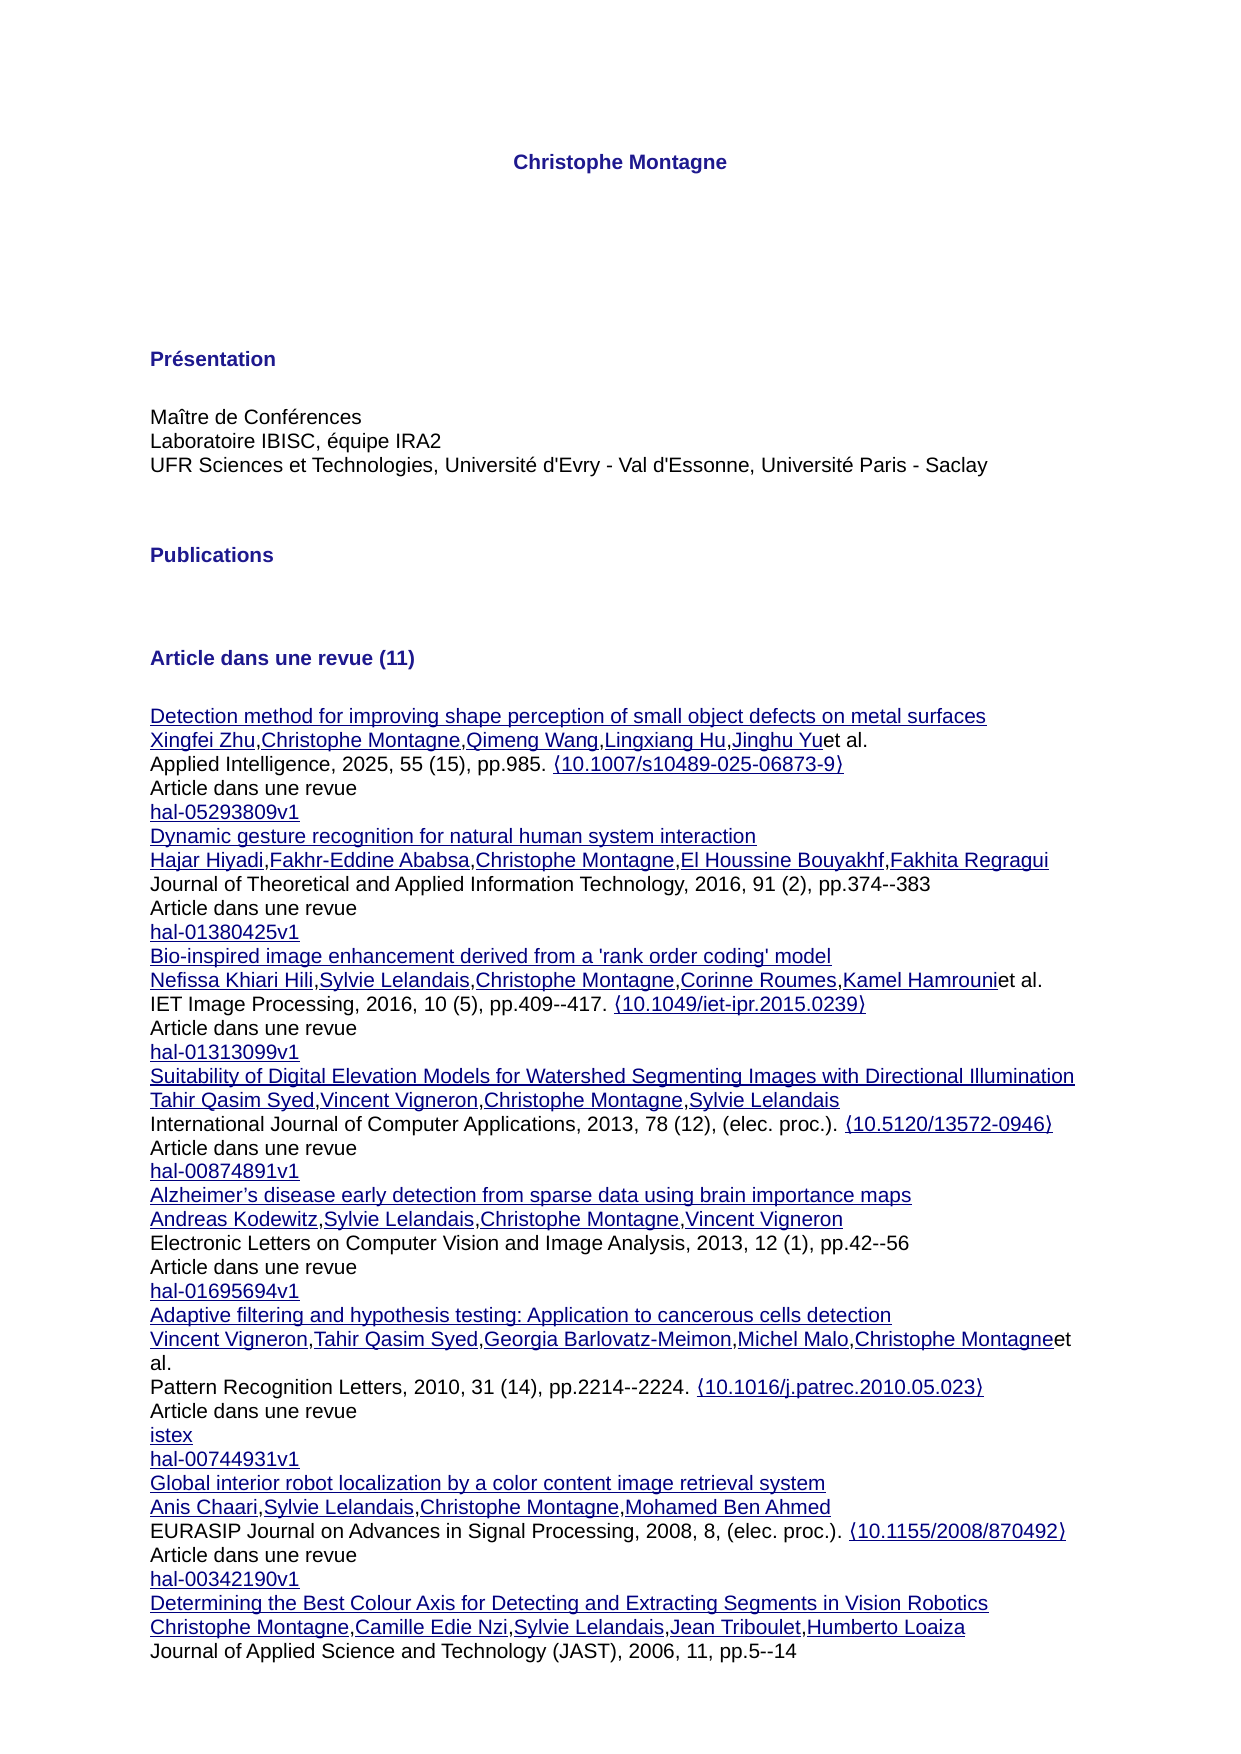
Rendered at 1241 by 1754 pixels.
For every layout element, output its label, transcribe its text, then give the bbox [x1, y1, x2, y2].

table_cell Dynamic gesture recognition for natural human system interaction Hajar Hiyadi,Fakhr-Eddine Ababsa,Christophe Montagne,El Houssine Bouyakhf,Fakhita Regragui Journal of Theoretical and Applied Information Technology, 2016, 91 (2), pp.374--383 Article dans une revue hal-01380425v1 [150, 824, 1090, 944]
table_cell Alzheimer’s disease early detection from sparse data using brain importance maps Andreas Kodewitz,Sylvie Lelandais,Christophe Montagne,Vincent Vigneron Electronic Letters on Computer Vision and Image Analysis, 2013, 12 (1), pp.42--56 Article dans une revue hal-01695694v1 [150, 1183, 1090, 1303]
table_cell Adaptive filtering and hypothesis testing: Application to cancerous cells detection Vincent Vigneron,Tahir Qasim Syed,Georgia Barlovatz-Meimon,Michel Malo,Christophe Montagneet al. Pattern Recognition Letters, 2010, 31 (14), pp.2214--2224. ⟨10.1016/j.patrec.2010.05.023⟩ Article dans une revue istex hal-00744931v1 [150, 1303, 1090, 1471]
table_cell Bio-inspired image enhancement derived from a 'rank order coding' model Nefissa Khiari Hili,Sylvie Lelandais,Christophe Montagne,Corinne Roumes,Kamel Hamrouniet al. IET Image Processing, 2016, 10 (5), pp.409--417. ⟨10.1049/iet-ipr.2015.0239⟩ Article dans une revue hal-01313099v1 [150, 944, 1090, 1063]
table_cell Global interior robot localization by a color content image retrieval system Anis Chaari,Sylvie Lelandais,Christophe Montagne,Mohamed Ben Ahmed EURASIP Journal on Advances in Signal Processing, 2008, 8, (elec. proc.). ⟨10.1155/2008/870492⟩ Article dans une revue hal-00342190v1 [150, 1471, 1090, 1591]
subtitle Présentation [150, 347, 1090, 371]
text UFR Sciences et Technologies, Université d'Evry - Val d'Essonne, Université Paris - Saclay [150, 453, 1090, 477]
table_cell Determining the Best Colour Axis for Detecting and Extracting Segments in Vision Robotics Christophe Montagne,Camille Edie Nzi,Sylvie Lelandais,Jean Triboulet,Humberto Loaiza Journal of Applied Science and Technology (JAST), 2006, 11, pp.5--14 [150, 1591, 1090, 1662]
text Maître de Conférences [150, 405, 1090, 429]
subtitle Christophe Montagne [150, 150, 1090, 174]
table_header Detection method for improving shape perception of small object defects on metal surfaces Xingfei Zhu,Christophe Montagne,Qimeng Wang,Lingxiang Hu,Jinghu Yuet al. Applied Intelligence, 2025, 55 (15), pp.985. ⟨10.1007/s10489-025-06873-9⟩ Article dans une revue hal-05293809v1 [150, 704, 1090, 824]
subtitle Article dans une revue (11) [150, 646, 1090, 670]
subtitle Publications [150, 543, 1090, 567]
table_cell Suitability of Digital Elevation Models for Watershed Segmenting Images with Directional Illumination Tahir Qasim Syed,Vincent Vigneron,Christophe Montagne,Sylvie Lelandais International Journal of Computer Applications, 2013, 78 (12), (elec. proc.). ⟨10.5120/13572-0946⟩ Article dans une revue hal-00874891v1 [150, 1064, 1090, 1183]
text Laboratoire IBISC, équipe IRA2 [150, 429, 1090, 453]
